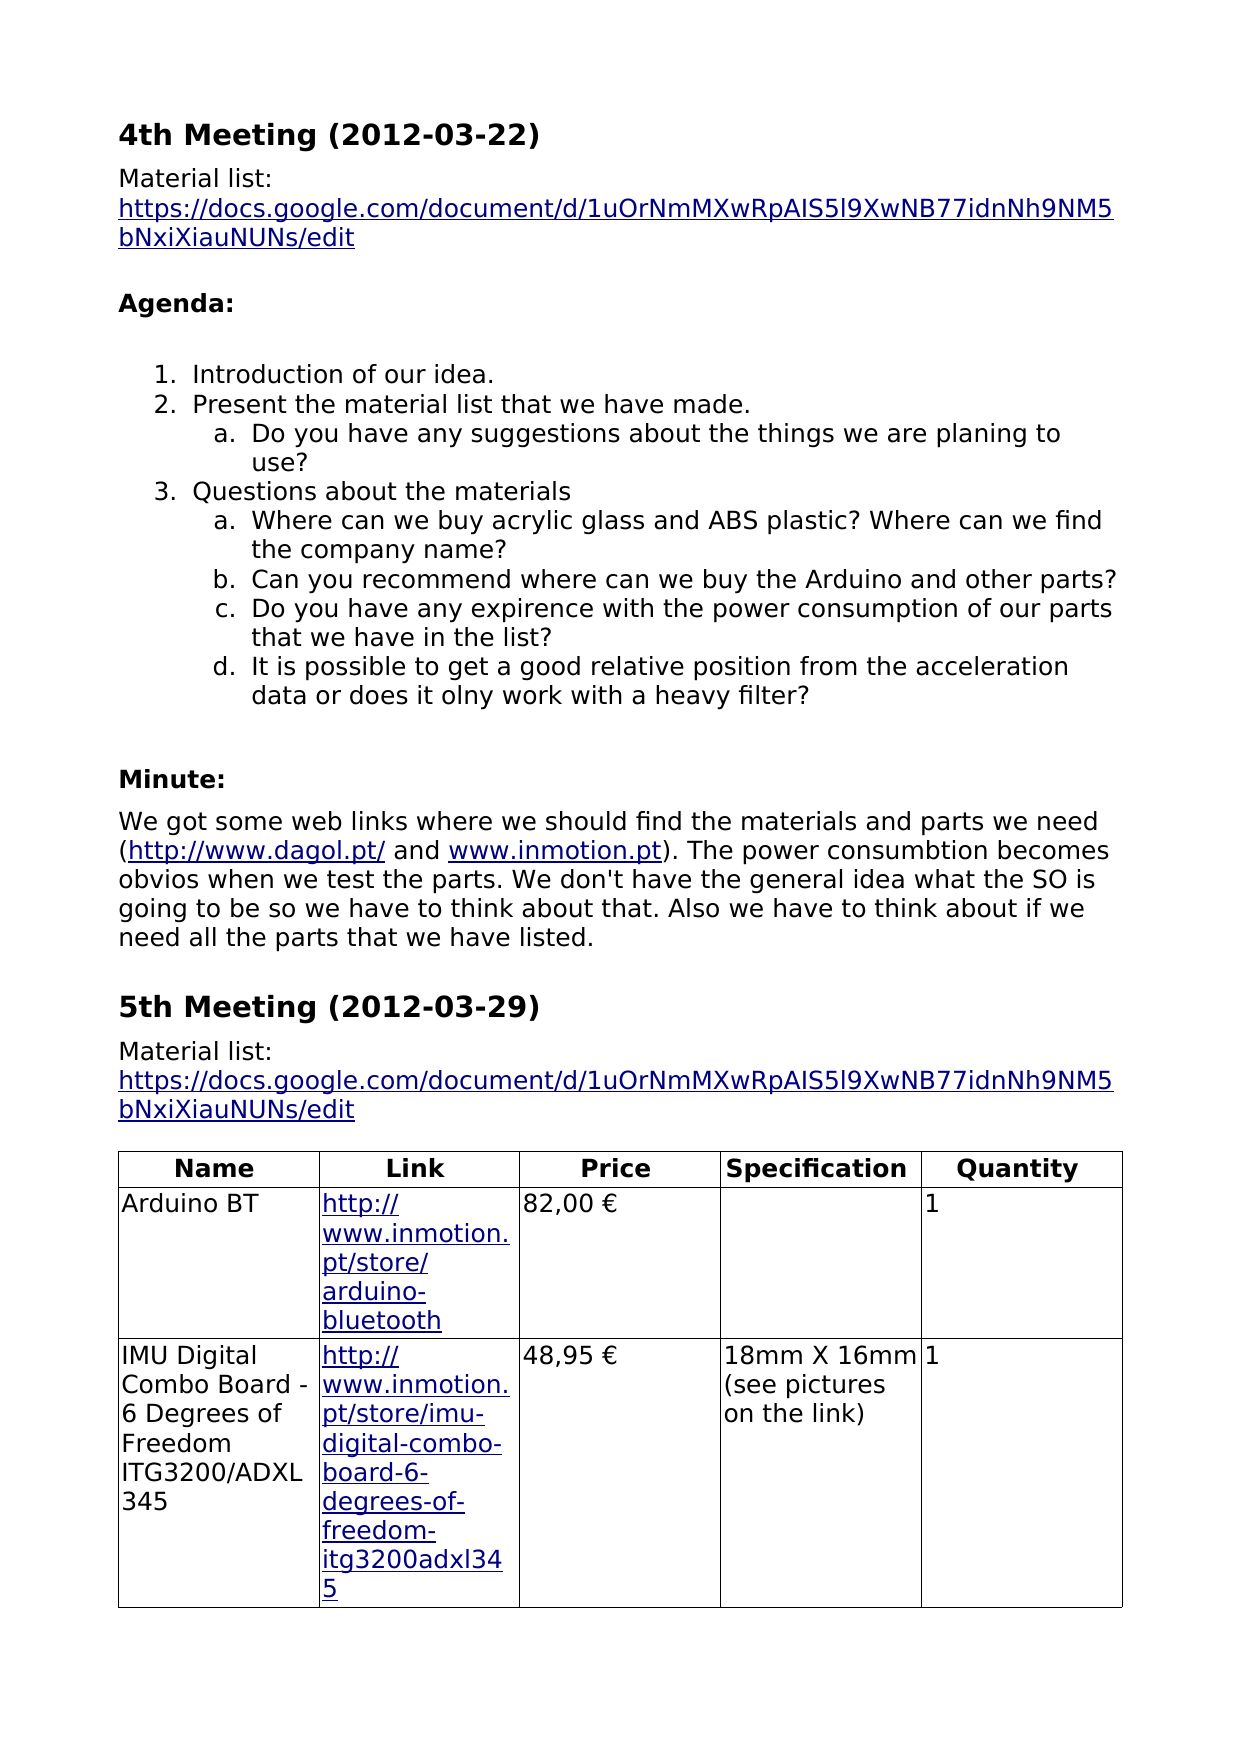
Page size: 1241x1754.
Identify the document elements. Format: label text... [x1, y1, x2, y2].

table_header Link [320, 1152, 519, 1187]
subtitle Minute: [118, 765, 1122, 794]
list Can you recommend where can we buy the Arduino and other parts? [236, 565, 1122, 594]
table_cell 1 [922, 1339, 1122, 1607]
table_cell http://www.inmotion.pt/store/arduino-bluetooth [320, 1188, 519, 1338]
table_header Price [520, 1152, 720, 1187]
list Questions about the materials [177, 477, 1122, 507]
text Material list: https://docs.google.com/document/d/1uOrNmMXwRpAIS5l9XwNB77idnNh9NM5bNxiXiauNUNs/edit [118, 1037, 1122, 1124]
table_cell http://www.inmotion.pt/store/imu-digital-combo-board-6-degrees-of-freedom-itg3200adxl345 [320, 1339, 519, 1607]
table_header Name [119, 1152, 319, 1187]
table_cell 48,95 € [520, 1339, 720, 1607]
table_header Quantity [922, 1152, 1122, 1187]
list Do you have any suggestions about the things we are planing to use? [236, 419, 1122, 477]
list Introduction of our idea. [177, 361, 1122, 390]
text Material list: https://docs.google.com/document/d/1uOrNmMXwRpAIS5l9XwNB77idnNh9NM5bNxiXiauNUNs/edit [118, 164, 1122, 252]
subtitle Agenda: [118, 289, 1122, 319]
table_cell 82,00 € [520, 1188, 720, 1338]
text We got some web links where we should find the materials and parts we need (http://www.dagol.pt/ and www.inmotion.pt). The power consumbtion becomes obvios when we test the parts. We don't have the general idea what the SO is going to be so we have to think about that. Also we have to think about if we need all the parts that we have listed. [118, 807, 1122, 953]
subtitle 5th Meeting (2012-03-29) [118, 990, 1122, 1024]
table_cell IMU Digital Combo Board - 6 Degrees of Freedom ITG3200/ADXL345 [119, 1339, 319, 1607]
list Present the material list that we have made. [177, 390, 1122, 419]
table_cell 1 [922, 1188, 1122, 1338]
list Do you have any expirence with the power consumption of our parts that we have in the list? [236, 594, 1122, 652]
list It is possible to get a good relative position from the acceleration data or does it olny work with a heavy filter? [236, 652, 1122, 711]
subtitle 4th Meeting (2012-03-22) [118, 118, 1122, 152]
table_header Specification [721, 1152, 921, 1187]
table_cell [721, 1188, 921, 1338]
table_cell Arduino BT [119, 1188, 319, 1338]
list Where can we buy acrylic glass and ABS plastic? Where can we find the company name? [236, 507, 1122, 565]
table_cell 18mm X 16mm (see pictures on the link) [721, 1339, 921, 1607]
